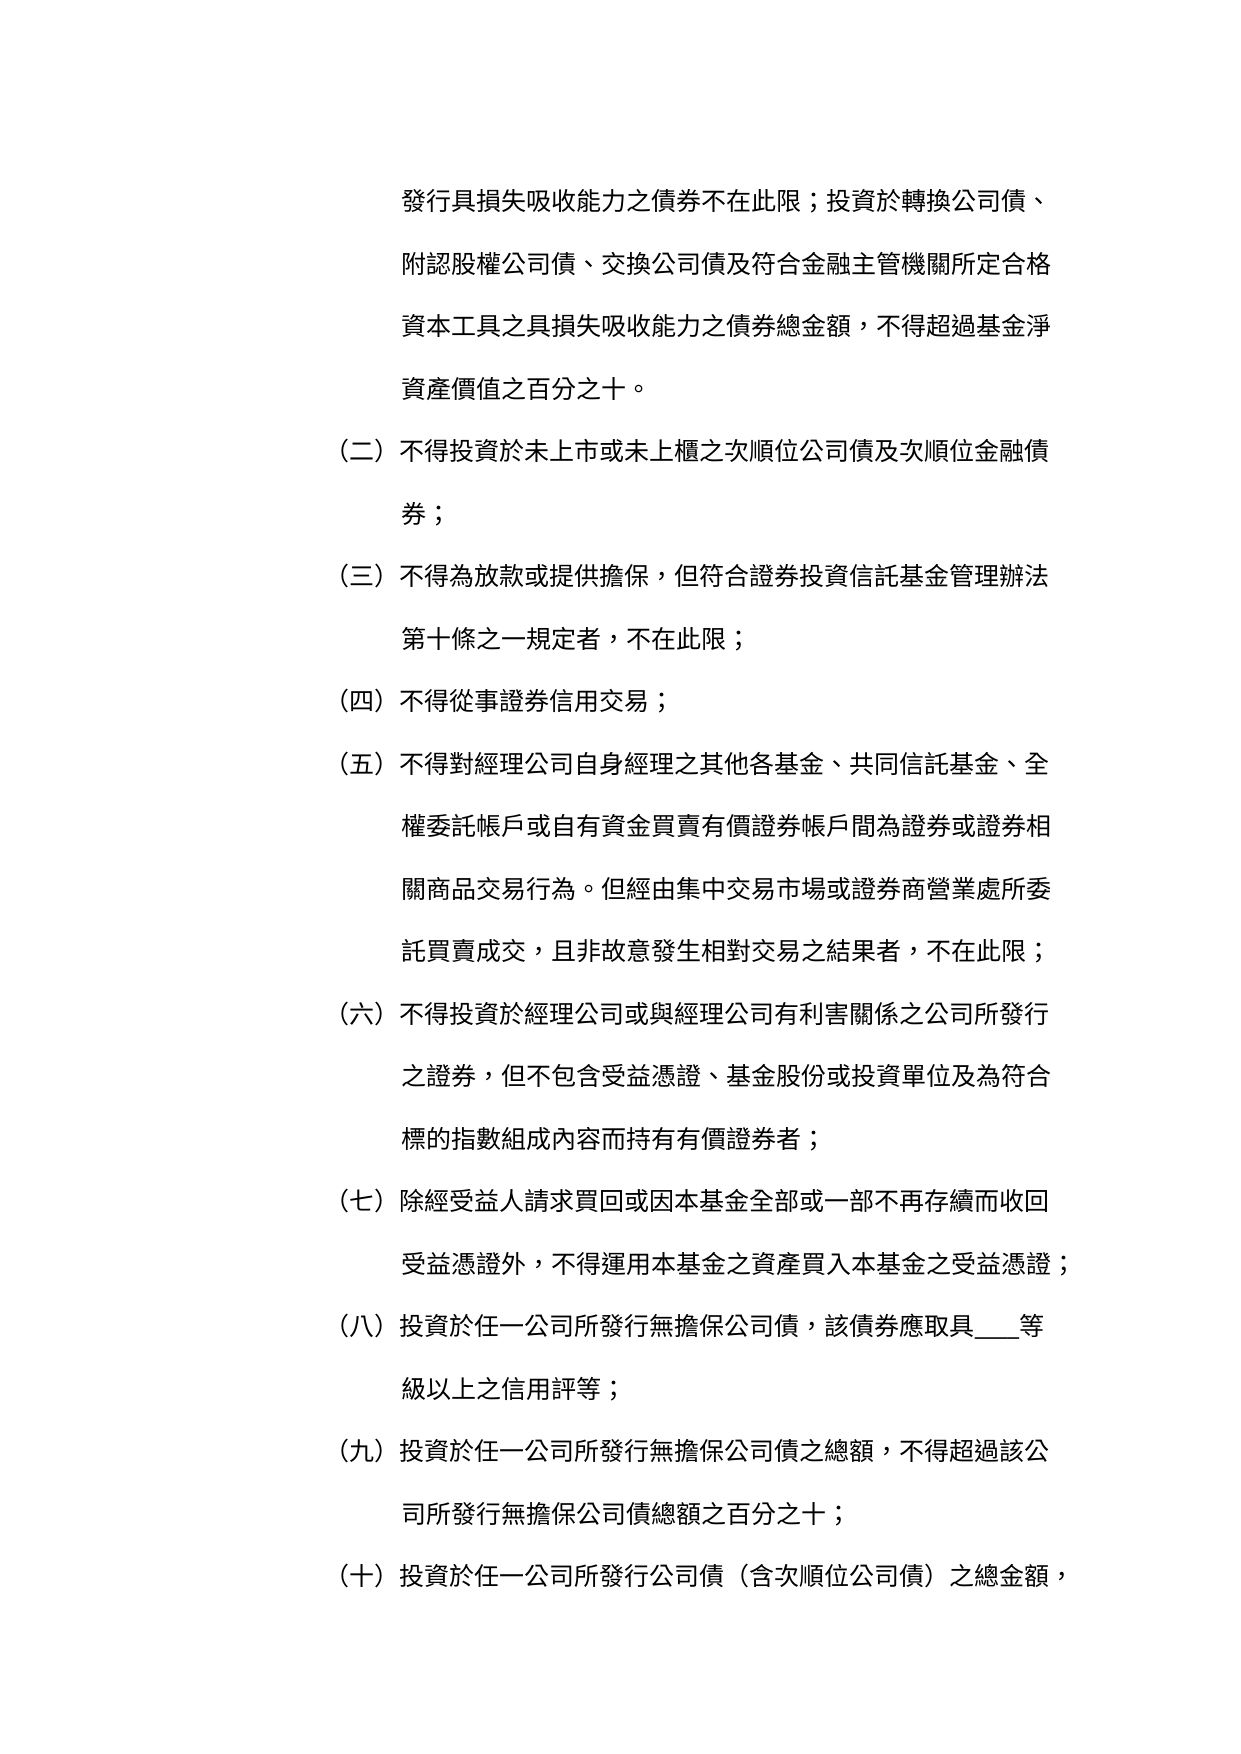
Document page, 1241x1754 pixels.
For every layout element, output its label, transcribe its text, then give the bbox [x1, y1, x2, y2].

text （四）不得從事證券信用交易； [324, 658, 1053, 721]
text （八）投資於任一公司所發行無擔保公司債，該債券應取具____等級以上之信用評等； [324, 1283, 1053, 1408]
text （一）不得投資於股票、具股權性質之有價證券及結構式利率商品；但轉換公司債、附認股權公司債、交換公司債及由金融機構發行具損失吸收能力之債券不在此限；投資於轉換公司債、附認股權公司債、交換公司債及符合金融主管機關所定合格資本工具之具損失吸收能力之債券總金額，不得超過基金淨資產價值之百分之十。 [324, 158, 1053, 408]
text （七）除經受益人請求買回或因本基金全部或一部不再存續而收回受益憑證外，不得運用本基金之資產買入本基金之受益憑證； [324, 1158, 1053, 1283]
text （三）不得為放款或提供擔保，但符合證券投資信託基金管理辦法第十條之一規定者，不在此限； [324, 533, 1053, 658]
text （二）不得投資於未上市或未上櫃之次順位公司債及次順位金融債券； [324, 408, 1053, 533]
text （五）不得對經理公司自身經理之其他各基金、共同信託基金、全權委託帳戶或自有資金買賣有價證券帳戶間為證券或證券相關商品交易行為。但經由集中交易市場或證券商營業處所委託買賣成交，且非故意發生相對交易之結果者，不在此限； [324, 721, 1053, 971]
text （六）不得投資於經理公司或與經理公司有利害關係之公司所發行之證券，但不包含受益憑證、基金股份或投資單位及為符合標的指數組成內容而持有有價證券者； [324, 971, 1053, 1158]
text （十）投資於任一公司所發行公司債（含次順位公司債）之總金額，不得超過本基金淨資產價值之百分之十，但為符合標的指數組成內容而持有者，不在此限；投資於任一公司所發行次順位公司債之總額，不得超過該公司該次（如有分券指分券後）所發行次順位公司債總額之百分之十。上開次順位公司債應符合金管會核准或認可之信用評等機構評等達一定等級以上者； [324, 1533, 1053, 1596]
text （九）投資於任一公司所發行無擔保公司債之總額，不得超過該公司所發行無擔保公司債總額之百分之十； [324, 1408, 1053, 1533]
